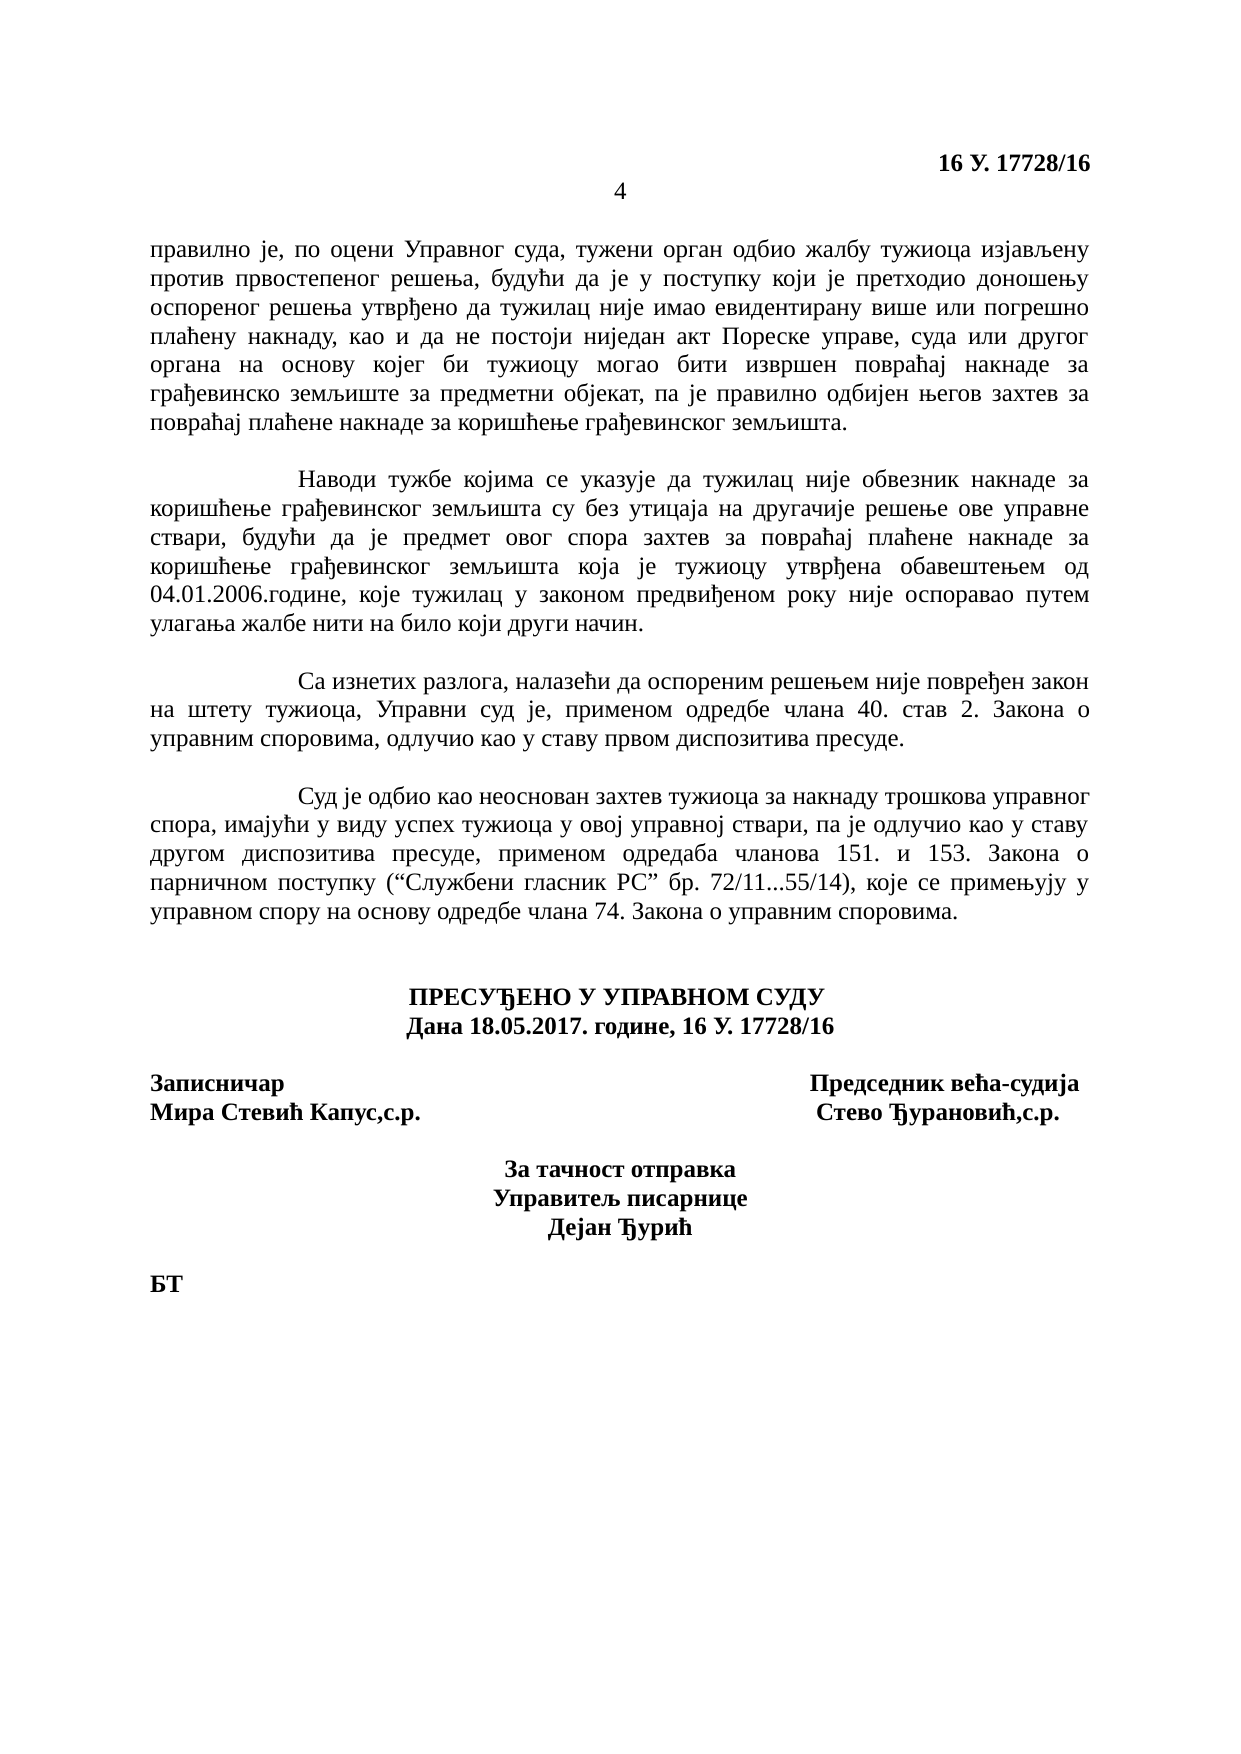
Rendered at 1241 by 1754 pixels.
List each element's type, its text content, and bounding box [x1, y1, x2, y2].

text Са изнетих разлога, налазећи да оспореним решењем није повређен закон на штету тужиоца, Управни суд је, применом одредбе члана 40. став 2. Закона о управним споровима, одлучио као у ставу првом диспозитива пресуде. [150, 666, 1090, 752]
text Дејан Ђурић [150, 1212, 1090, 1241]
text БТ [150, 1269, 1090, 1298]
text Дана 18.05.2017. године, 16 У. 17728/16 [150, 1011, 1090, 1039]
text Наводи тужбе којима се указује да тужилац није обвезник накнаде за коришћење грађевинског земљишта су без утицаја на другачије решење ове управне ствари, будући да је предмет овог спора захтев за повраћај плаћене накнаде за коришћење грађевинског земљишта која је тужиоцу утврђена обавештењем од 04.01.2006.године, које тужилац у законом предвиђеном року није оспоравао путем улагања жалбе нити на било који други начин. [150, 464, 1090, 637]
text Суд је одбио као неоснован захтев тужиоца за накнаду трошкова управног спора, имајући у виду успех тужиоца у овој управној ствари, па је одлучио као у ставу другом диспозитива пресуде, применом одредаба чланова 151. и 153. Закона о парничном поступку (“Службени гласник РС” бр. 72/11...55/14), које се примењују у управном спору на основу одредбе члана 74. Закона о управним споровима. [150, 781, 1090, 924]
text Управитељ писарнице [150, 1183, 1090, 1212]
text правилно је, по оцени Управног суда, тужени орган одбио жалбу тужиоца изјављену против првостепеног решења, будући да је у поступку који је претходио доношењу оспореног решења утврђено да тужилац није имао евидентирану више или погрешно плаћену накнаду, као и да не постоји ниједан акт Пореске управе, суда или другог органа на основу којег би тужиоцу могао бити извршен повраћај накнаде за грађевинско земљиште за предметни објекат, па је правилно одбијен његов захтев за повраћај плаћене накнаде за коришћење грађевинског земљишта. [150, 234, 1090, 436]
text Записничар Председник већа-судија [150, 1068, 1090, 1097]
text За тачност отправка [150, 1154, 1090, 1183]
text ПРЕСУЂЕНО У УПРАВНОМ СУДУ [150, 982, 1090, 1011]
text Мира Стевић Капус,с.р. Стево Ђурановић,с.р. [150, 1097, 1090, 1126]
